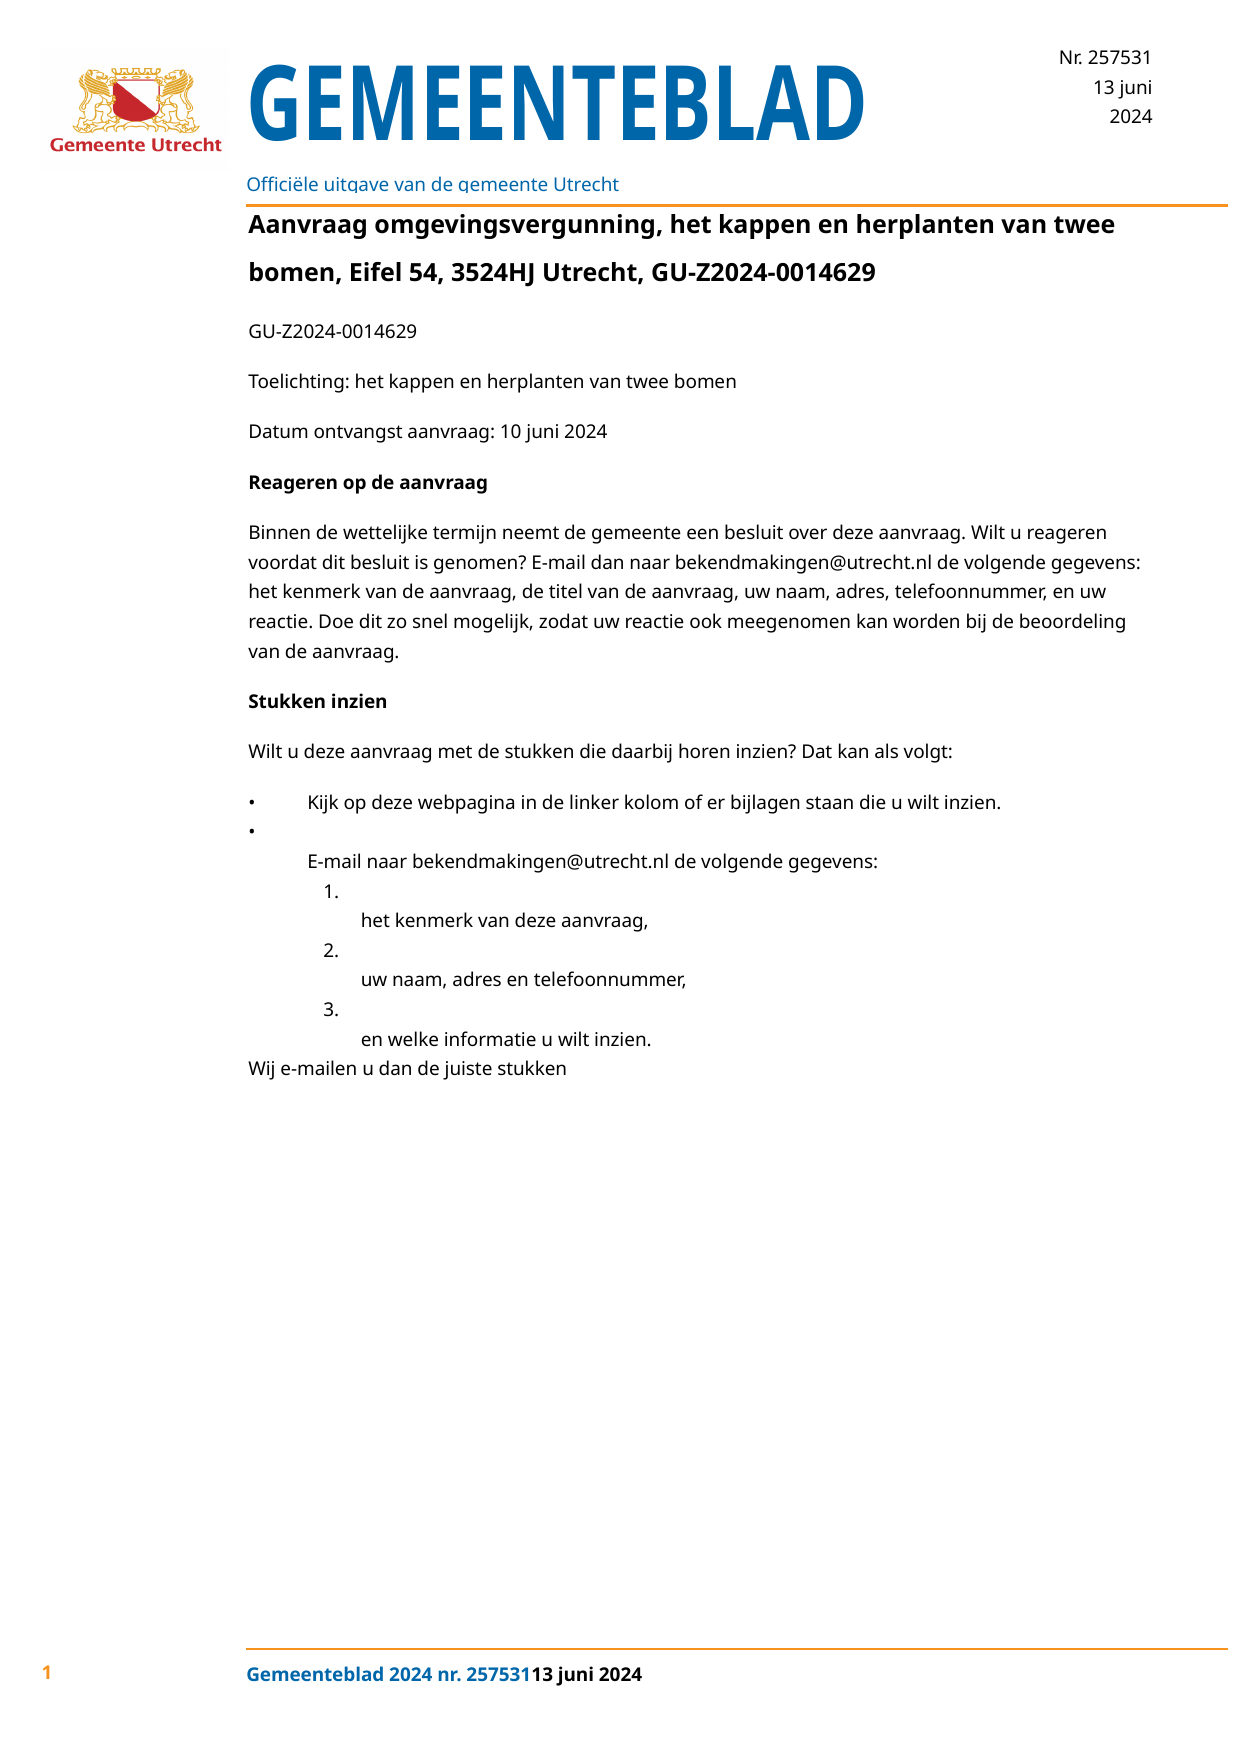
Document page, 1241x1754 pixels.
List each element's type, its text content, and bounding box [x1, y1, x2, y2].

list het kenmerk van deze aanvraag, [323, 907, 1152, 933]
text Wilt u deze aanvraag met de stukken die daarbij horen inzien? Dat kan als volgt: [248, 739, 1152, 764]
text Reageren op de aanvraag [248, 469, 1152, 495]
text Wij e-mailen u dan de juiste stukken [248, 1055, 1152, 1081]
list uw naam, adres en telefoonnummer, [323, 967, 1152, 992]
text Stukken inzien [248, 688, 1152, 714]
text Aanvraag omgevingsvergunning, het kappen en herplanten van twee bomen, Eifel 54, 3524HJ Utrecht, GU-Z2024-0014629 [248, 207, 1152, 288]
list Kijk op deze webpagina in de linker kolom of er bijlagen staan die u wilt inzien. [248, 789, 1152, 815]
list en welke informatie u wilt inzien. [323, 1026, 1152, 1052]
text Binnen de wettelijke termijn neemt de gemeente een besluit over deze aanvraag. Wilt u reageren voordat dit besluit is genomen? E-mail dan naar bekendmakingen@utrecht.nl de volgende gegevens: het kenmerk van de aanvraag, de titel van de aanvraag, uw naam, adres, telefoonnummer, en uw reactie. Doe dit zo snel mogelijk, zodat uw reactie ook meegenomen kan worden bij de beoordeling van de aanvraag. [248, 519, 1152, 664]
text Datum ontvangst aanvraag: 10 juni 2024 [248, 419, 1152, 444]
text GU-Z2024-0014629 [248, 318, 1152, 344]
picture [41, 47, 231, 172]
text Toelichting: het kappen en herplanten van twee bomen [248, 368, 1152, 394]
list E-mail naar bekendmakingen@utrecht.nl de volgende gegevens: [248, 848, 1152, 874]
